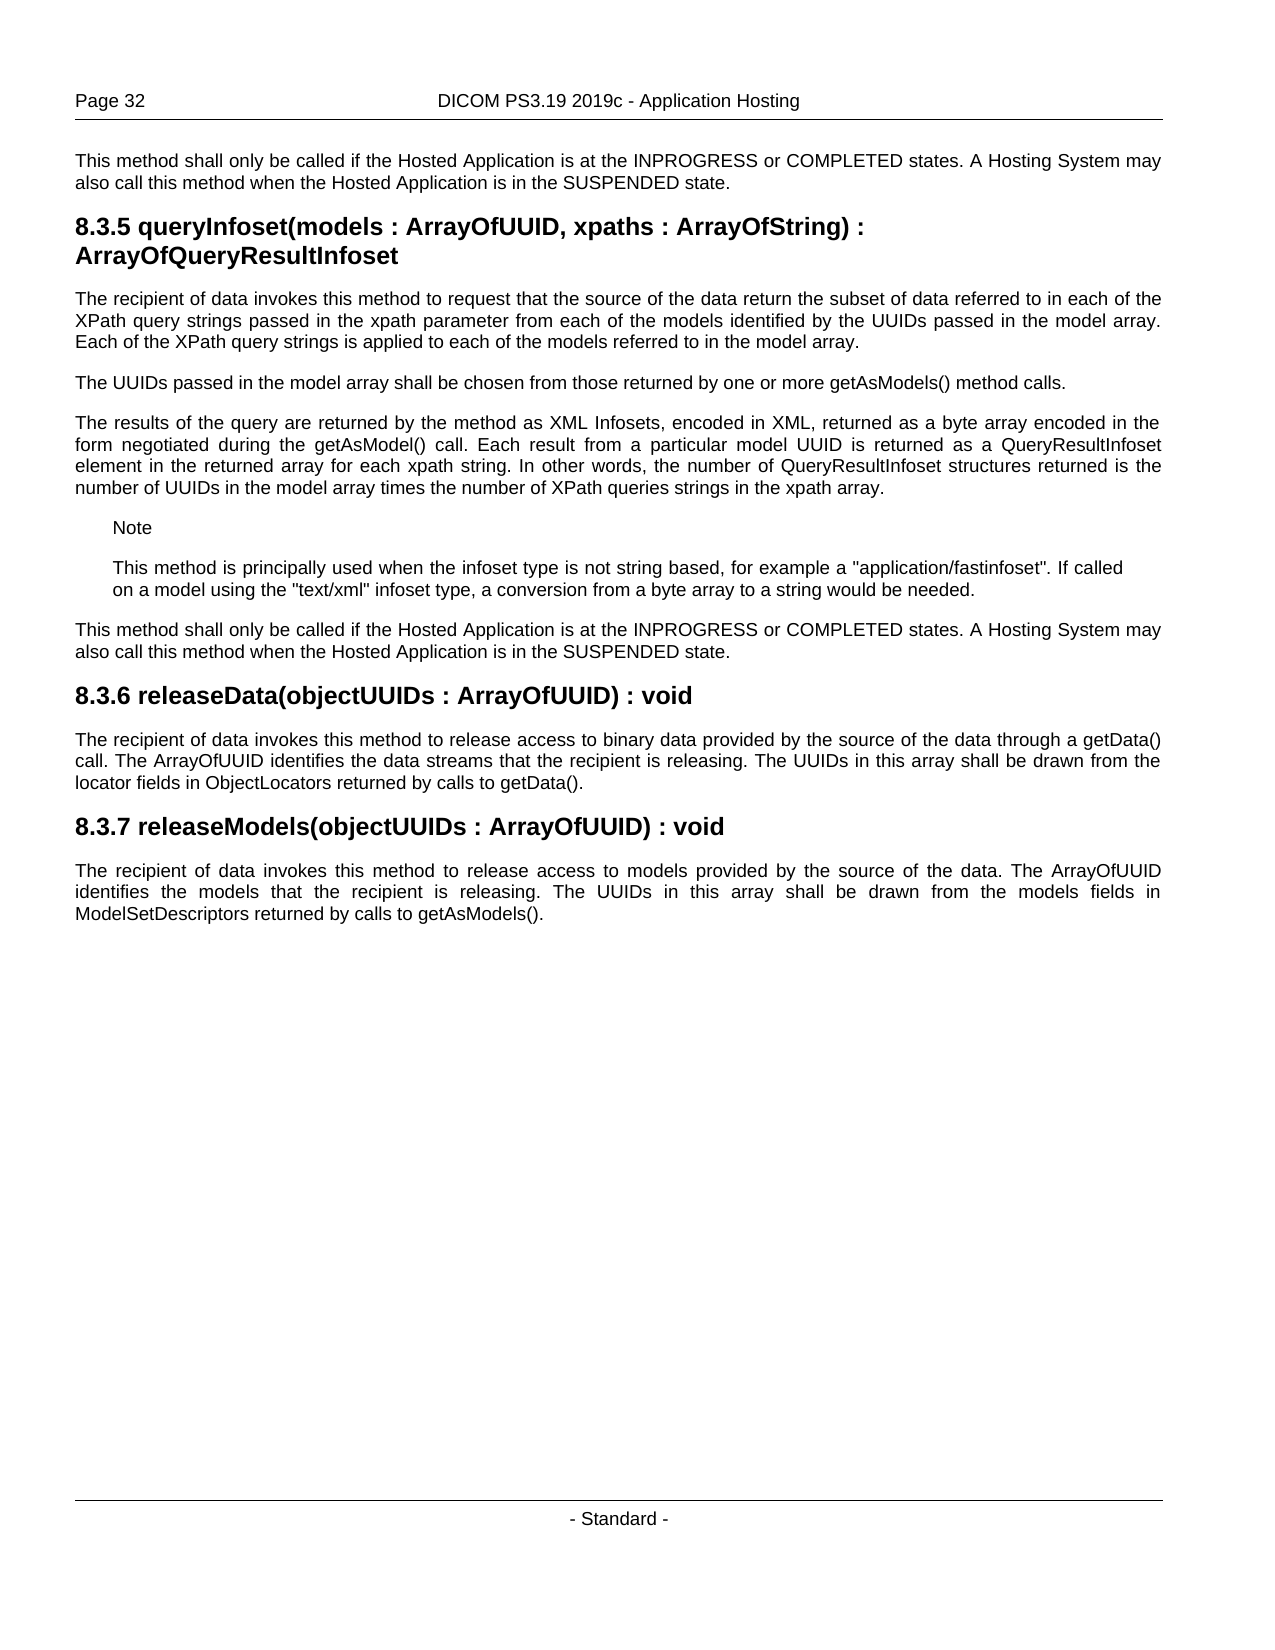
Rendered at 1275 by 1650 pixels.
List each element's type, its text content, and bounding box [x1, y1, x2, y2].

text Note [112, 517, 1125, 538]
text The UUIDs passed in the model array shall be chosen from those returned by one or more getAsModels() method calls. [75, 372, 1162, 393]
text 8.3.6 releaseData(objectUUIDs : ArrayOfUUID) : void [75, 681, 1162, 710]
text This method shall only be called if the Hosted Application is at the INPROGRESS or COMPLETED states. A Hosting System may also call this method when the Hosted Application is in the SUSPENDED state. [75, 150, 1162, 193]
text 8.3.7 releaseModels(objectUUIDs : ArrayOfUUID) : void [75, 812, 1162, 841]
text This method shall only be called if the Hosted Application is at the INPROGRESS or COMPLETED states. A Hosting System may also call this method when the Hosted Application is in the SUSPENDED state. [75, 619, 1162, 662]
text The recipient of data invokes this method to release access to binary data provided by the source of the data through a getData() call. The ArrayOfUUID identifies the data streams that the recipient is releasing. The UUIDs in this array shall be drawn from the locator fields in ObjectLocators returned by calls to getData(). [75, 728, 1162, 793]
text This method is principally used when the infoset type is not string based, for example a "application/fastinfoset". If called on a model using the "text/xml" infoset type, a conversion from a byte array to a string would be needed. [112, 557, 1125, 600]
text The recipient of data invokes this method to request that the source of the data return the subset of data referred to in each of the XPath query strings passed in the xpath parameter from each of the models identified by the UUIDs passed in the model array. Each of the XPath query strings is applied to each of the models referred to in the model array. [75, 288, 1162, 353]
text The results of the query are returned by the method as XML Infosets, encoded in XML, returned as a byte array encoded in the form negotiated during the getAsModel() call. Each result from a particular model UUID is returned as a QueryResultInfoset element in the returned array for each xpath string. In other words, the number of QueryResultInfoset structures returned is the number of UUIDs in the model array times the number of XPath queries strings in the xpath array. [75, 412, 1162, 498]
text 8.3.5 queryInfoset(models : ArrayOfUUID, xpaths : ArrayOfString) : ArrayOfQueryResultInfoset [75, 212, 1162, 269]
text The recipient of data invokes this method to release access to models provided by the source of the data. The ArrayOfUUID identifies the models that the recipient is releasing. The UUIDs in this array shall be drawn from the models fields in ModelSetDescriptors returned by calls to getAsModels(). [75, 859, 1162, 924]
